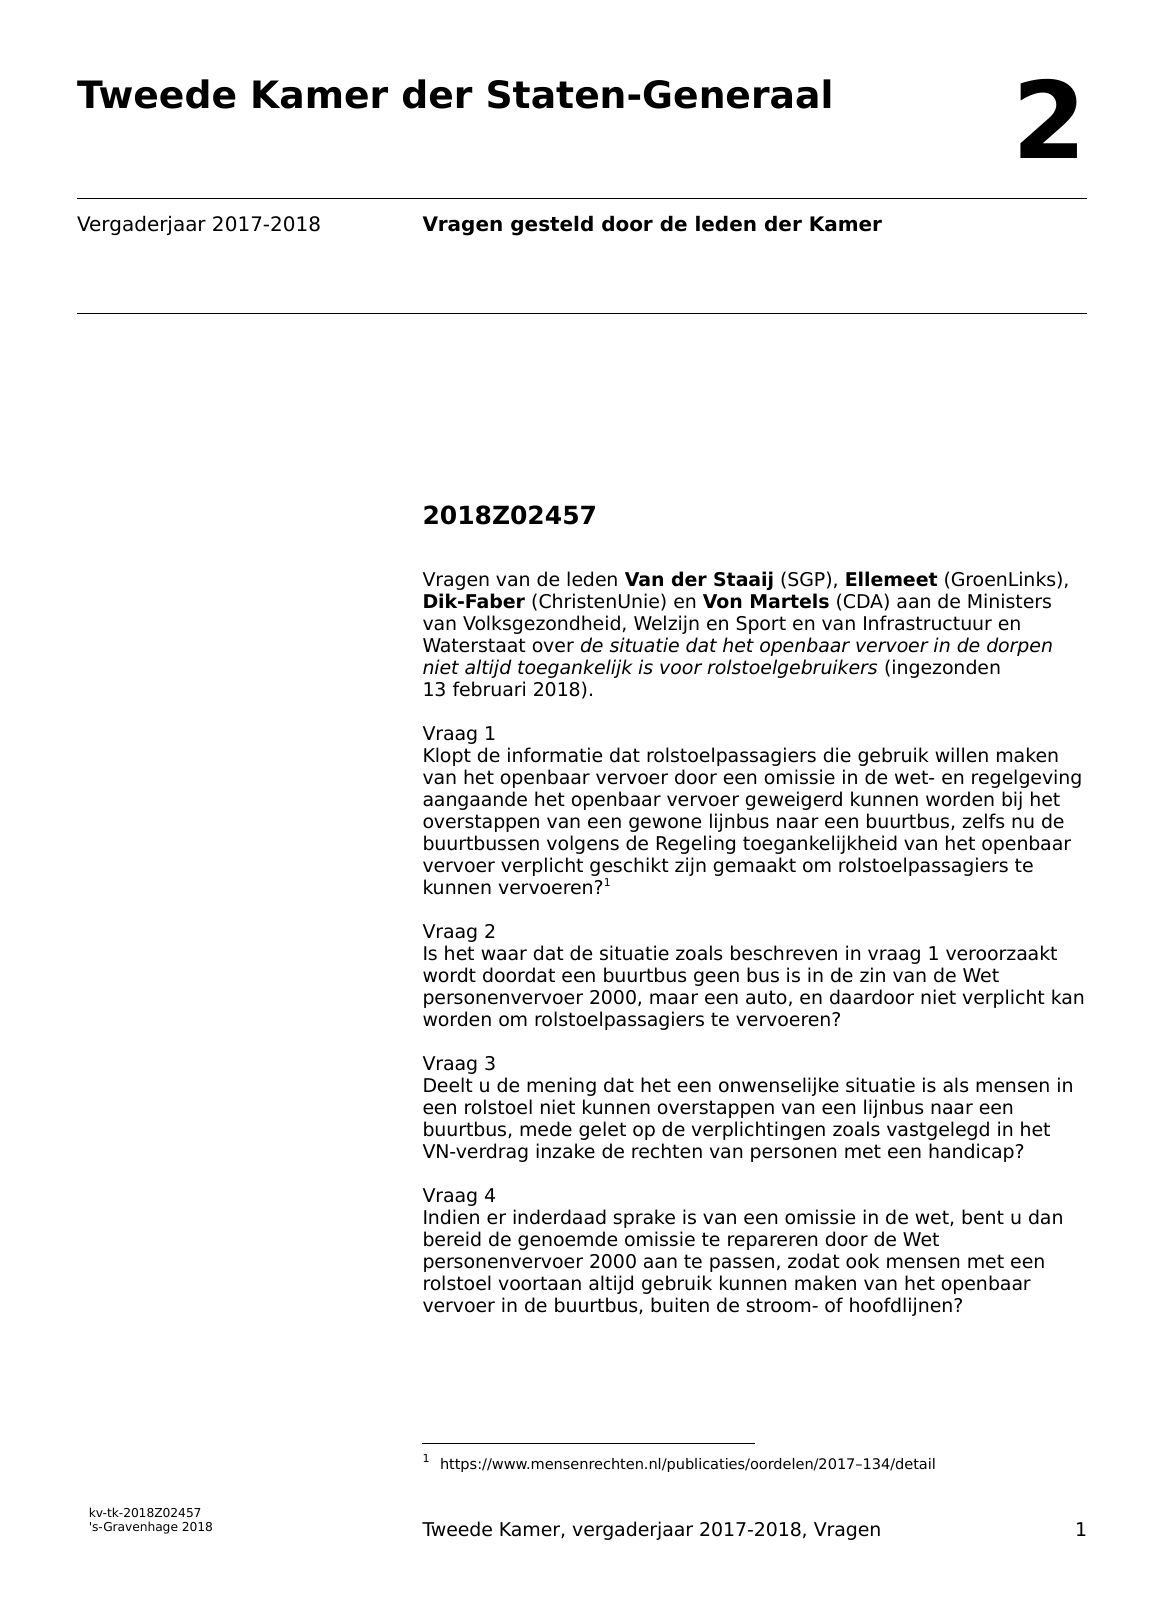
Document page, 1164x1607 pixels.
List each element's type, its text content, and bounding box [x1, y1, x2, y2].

text Vraag 1 [422, 723, 1087, 745]
table_cell Vragen gesteld door de leden der Kamer [422, 199, 1087, 313]
table_header Tweede Kamer der Staten-Generaal [77, 59, 886, 198]
text https://www.mensenrechten.nl/publicaties/oordelen/2017–134/detail [422, 1452, 1087, 1474]
text Indien er inderdaad sprake is van een omissie in de wet, bent u dan bereid de genoemde omissie te repareren door de Wet personenvervoer 2000 aan te passen, zodat ook mensen met een rolstoel voortaan altijd gebruik kunnen maken van het openbaar vervoer in de buurtbus, buiten de stroom- of hoofdlijnen? [422, 1207, 1087, 1317]
table_cell Vergaderjaar 2017-2018 [77, 199, 422, 313]
text Vraag 4 [422, 1185, 1087, 1207]
text Vraag 2 [422, 921, 1087, 943]
text Klopt de informatie dat rolstoelpassagiers die gebruik willen maken van het openbaar vervoer door een omissie in de wet- en regelgeving aangaande het openbaar vervoer geweigerd kunnen worden bij het overstappen van een gewone lijnbus naar een buurtbus, zelfs nu de buurtbussen volgens de Regeling toegankelijkheid van het openbaar vervoer verplicht geschikt zijn gemaakt om rolstoelpassagiers te kunnen vervoeren? [422, 745, 1087, 899]
text 2018Z02457 [422, 501, 1087, 531]
text Vraag 3 [422, 1053, 1087, 1075]
table_header 2 [886, 59, 1087, 198]
text Vragen van de leden Van der Staaij (SGP), Ellemeet (GroenLinks), Dik-Faber (ChristenUnie) en Von Martels (CDA) aan de Ministers van Volksgezondheid, Welzijn en Sport en van Infrastructuur en Waterstaat over de situatie dat het openbaar vervoer in de dorpen niet altijd toegankelijk is voor rolstoelgebruikers (ingezonden 13 februari 2018). [422, 569, 1087, 701]
text Is het waar dat de situatie zoals beschreven in vraag 1 veroorzaakt wordt doordat een buurtbus geen bus is in de zin van de Wet personenvervoer 2000, maar een auto, en daardoor niet verplicht kan worden om rolstoelpassagiers te vervoeren? [422, 943, 1087, 1031]
text 's-Gravenhage 2018 [88, 1520, 323, 1534]
text kv-tk-2018Z02457 [88, 1506, 323, 1520]
text Deelt u de mening dat het een onwenselijke situatie is als mensen in een rolstoel niet kunnen overstappen van een lijnbus naar een buurtbus, mede gelet op de verplichtingen zoals vastgelegd in het VN-verdrag inzake de rechten van personen met een handicap? [422, 1075, 1087, 1163]
